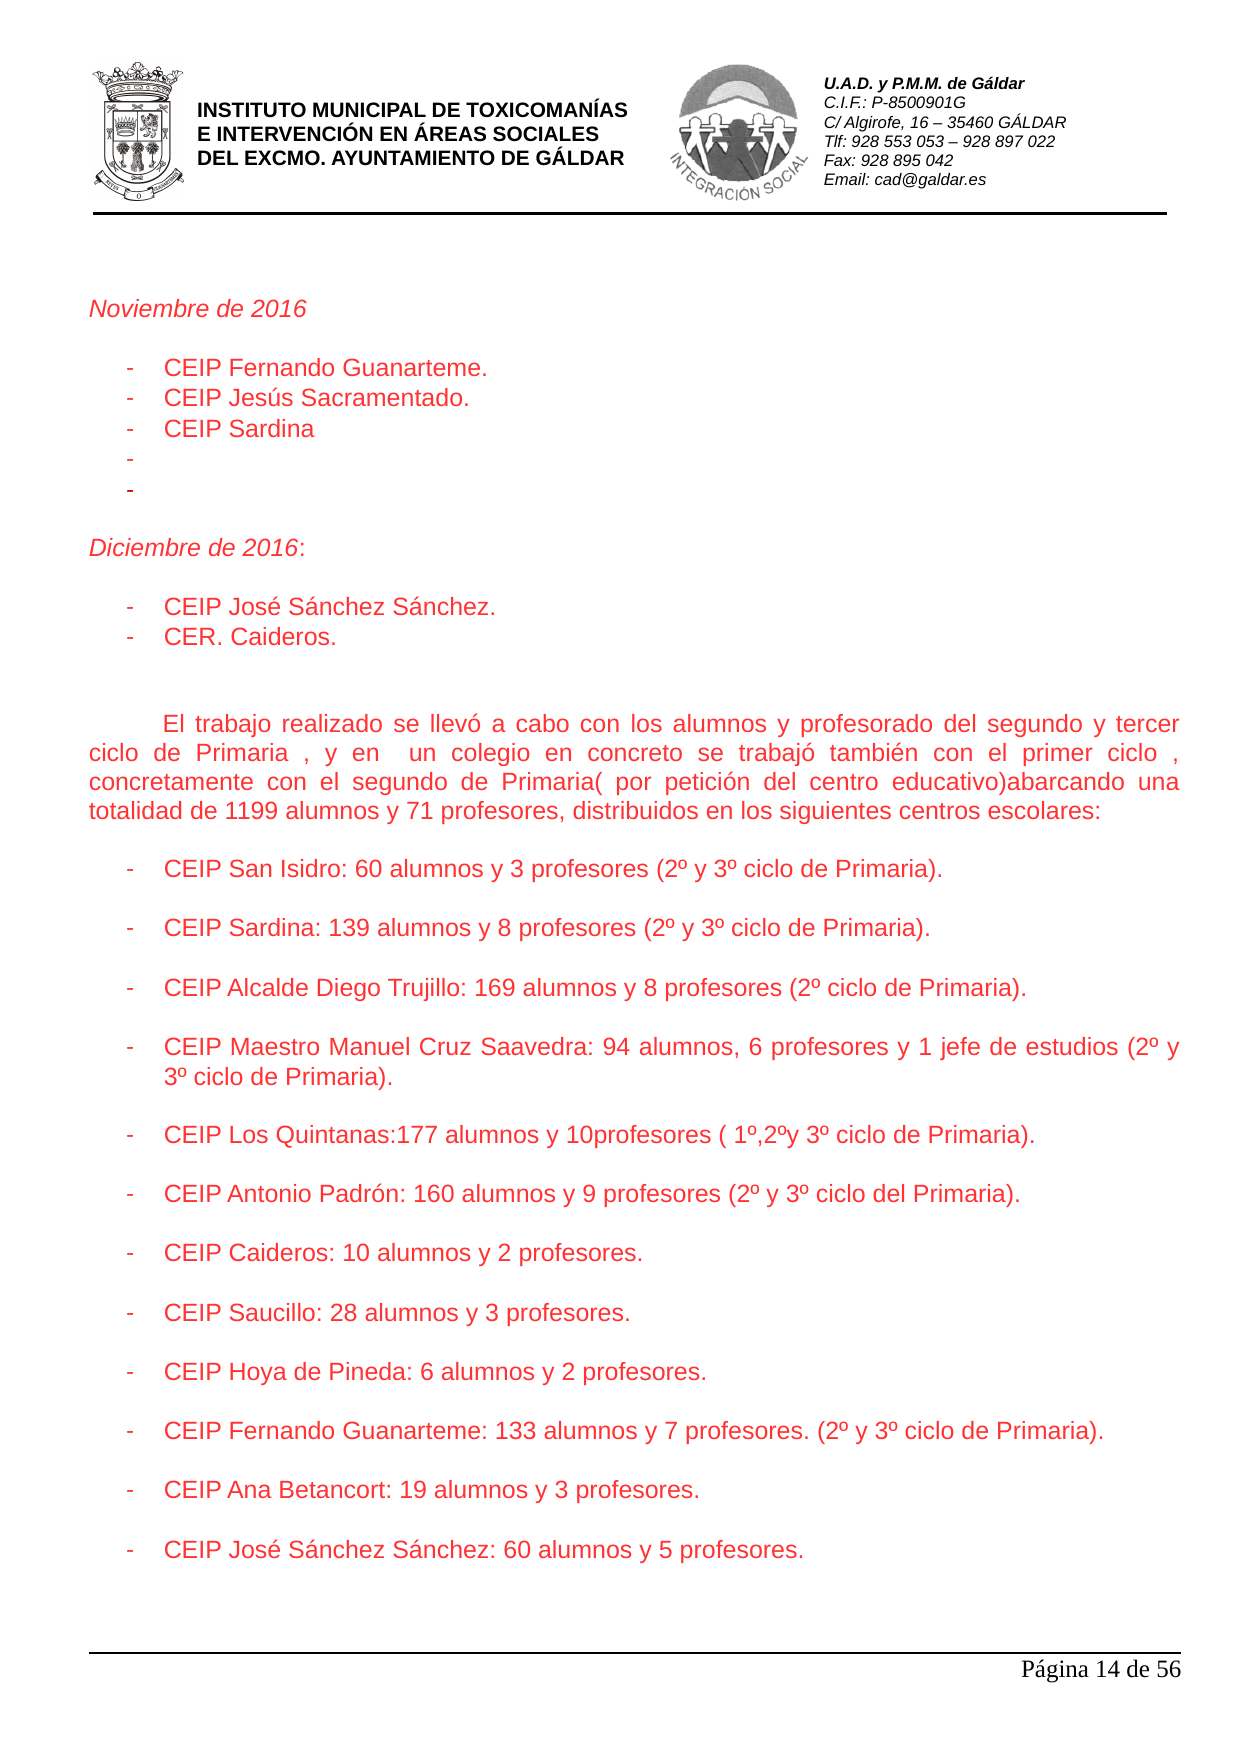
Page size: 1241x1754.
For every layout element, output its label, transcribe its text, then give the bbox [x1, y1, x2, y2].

text El trabajo realizado se llevó a cabo con los alumnos y profesorado del segundo y tercer ciclo de Primaria , y en un colegio en concreto se trabajó también con el primer ciclo , concretamente con el segundo de Primaria( por petición del centro educativo)abarcando una totalidad de 1199 alumnos y 71 profesores, distribuidos en los siguientes centros escolares: [88, 709, 1181, 824]
list CEIP Sardina [126, 413, 1181, 443]
list CEIP Sardina: 139 alumnos y 8 profesores (2º y 3º ciclo de Primaria). [126, 912, 1181, 943]
list CEIP Jesús Sacramentado. [126, 382, 1181, 413]
list CEIP Fernando Guanarteme. [126, 352, 1181, 382]
list CEIP Caideros: 10 alumnos y 2 profesores. [126, 1237, 1181, 1268]
list CEIP José Sánchez Sánchez: 60 alumnos y 5 profesores. [126, 1534, 1181, 1564]
list CEIP Ana Betancort: 19 alumnos y 3 profesores. [126, 1474, 1181, 1505]
list CEIP Alcalde Diego Trujillo: 169 alumnos y 8 profesores (2º ciclo de Primaria). [126, 972, 1181, 1002]
list CER. Caideros. [126, 621, 1181, 652]
text Noviembre de 2016 [88, 294, 1181, 323]
list CEIP San Isidro: 60 alumnos y 3 profesores (2º y 3º ciclo de Primaria). [126, 853, 1181, 884]
list CEIP Hoya de Pineda: 6 alumnos y 2 profesores. [126, 1356, 1181, 1387]
list CEIP José Sánchez Sánchez. [126, 591, 1181, 621]
list CEIP Los Quintanas:177 alumnos y 10profesores ( 1º,2ºy 3º ciclo de Primaria). [126, 1119, 1181, 1149]
list CEIP Maestro Manuel Cruz Saavedra: 94 alumnos, 6 profesores y 1 jefe de estudios (2º y 3º ciclo de Primaria). [126, 1031, 1181, 1090]
list CEIP Fernando Guanarteme: 133 alumnos y 7 profesores. (2º y 3º ciclo de Primaria). [126, 1415, 1181, 1446]
picture [92, 62, 184, 201]
list CEIP Antonio Padrón: 160 alumnos y 9 profesores (2º y 3º ciclo del Primaria). [126, 1178, 1181, 1209]
list CEIP Saucillo: 28 alumnos y 3 profesores. [126, 1297, 1181, 1327]
text Diciembre de 2016: [88, 533, 1181, 562]
